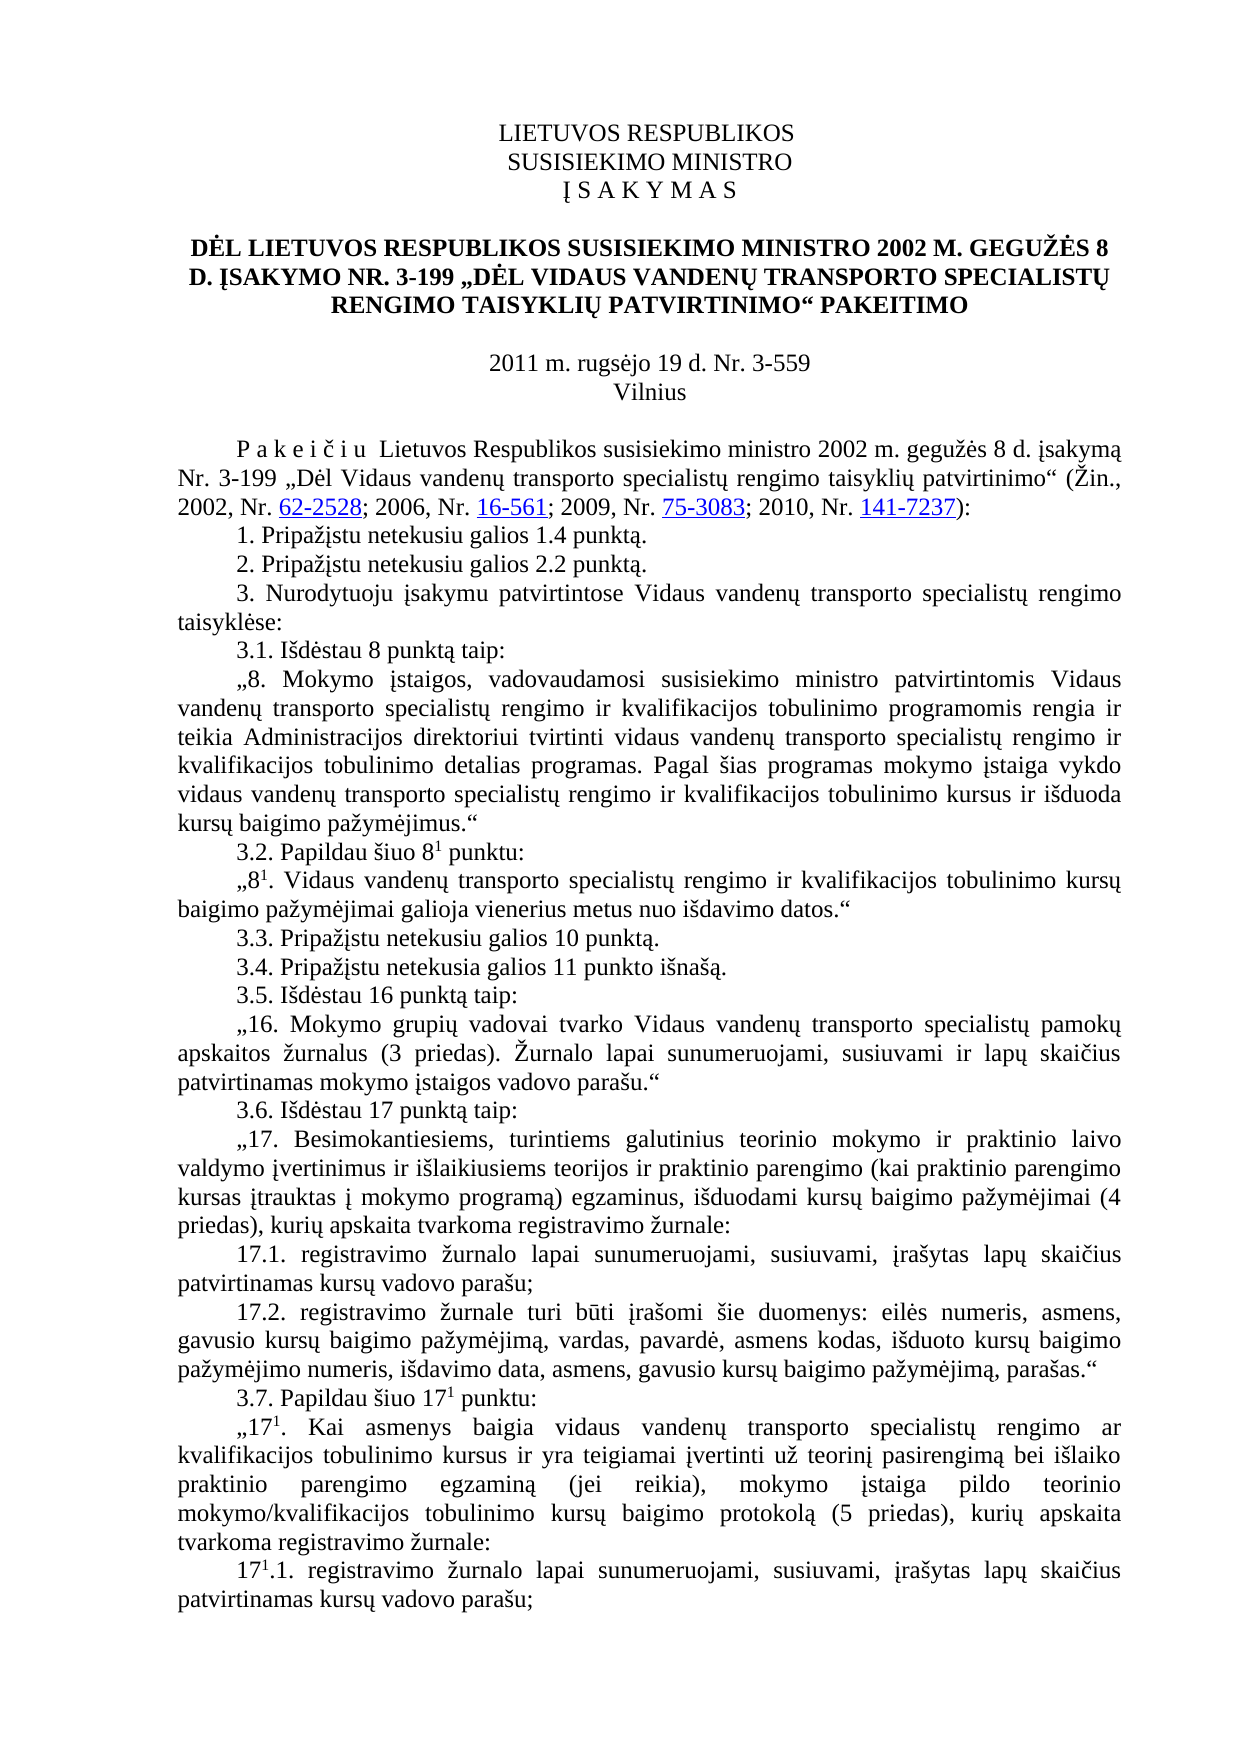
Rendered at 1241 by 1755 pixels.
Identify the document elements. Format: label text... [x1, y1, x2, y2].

text DĖL LIETUVOS RESPUBLIKOS SUSISIEKIMO MINISTRO 2002 M. GEGUŽĖS 8 D. ĮSAKYMO Nr. 3-199 „DĖL VIDAUS VANDENŲ TRANSPORTO SPECIALISTŲ RENGIMO TAISYKLIŲ PATVIRTINIMO“ PAKEITIMO [177, 233, 1122, 319]
text 3.3. Pripažįstu netekusiu galios 10 punktą. [177, 923, 1122, 952]
text 3.1. Išdėstau 8 punktą taip: [177, 636, 1122, 664]
text 3.4. Pripažįstu netekusia galios 11 punkto išnašą. [177, 952, 1122, 981]
text „171. Kai asmenys baigia vidaus vandenų transporto specialistų rengimo ar kvalifikacijos tobulinimo kursus ir yra teigiamai įvertinti už teorinį pasirengimą bei išlaiko praktinio parengimo egzaminą (jei reikia), mokymo įstaiga pildo teorinio mokymo/kvalifikacijos tobulinimo kursų baigimo protokolą (5 priedas), kurių apskaita tvarkoma registravimo žurnale: [177, 1412, 1122, 1556]
text 17.2. registravimo žurnale turi būti įrašomi šie duomenys: eilės numeris, asmens, gavusio kursų baigimo pažymėjimą, vardas, pavardė, asmens kodas, išduoto kursų baigimo pažymėjimo numeris, išdavimo data, asmens, gavusio kursų baigimo pažymėjimą, parašas.“ [177, 1297, 1122, 1383]
text „16. Mokymo grupių vadovai tvarko Vidaus vandenų transporto specialistų pamokų apskaitos žurnalus (3 priedas). Žurnalo lapai sunumeruojami, susiuvami ir lapų skaičius patvirtinamas mokymo įstaigos vadovo parašu.“ [177, 1009, 1122, 1096]
text 1. Pripažįstu netekusiu galios 1.4 punktą. [177, 521, 1122, 549]
text 3.5. Išdėstau 16 punktą taip: [177, 981, 1122, 1009]
text 17.1. registravimo žurnalo lapai sunumeruojami, susiuvami, įrašytas lapų skaičius patvirtinamas kursų vadovo parašu; [177, 1239, 1122, 1297]
text SUSISIEKIMO MINISTRO [177, 147, 1122, 176]
text 171.1. registravimo žurnalo lapai sunumeruojami, susiuvami, įrašytas lapų skaičius patvirtinamas kursų vadovo parašu; [177, 1556, 1122, 1613]
text 2. Pripažįstu netekusiu galios 2.2 punktą. [177, 549, 1122, 578]
text „8. Mokymo įstaigos, vadovaudamosi susisiekimo ministro patvirtintomis Vidaus vandenų transporto specialistų rengimo ir kvalifikacijos tobulinimo programomis rengia ir teikia Administracijos direktoriui tvirtinti vidaus vandenų transporto specialistų rengimo ir kvalifikacijos tobulinimo detalias programas. Pagal šias programas mokymo įstaiga vykdo vidaus vandenų transporto specialistų rengimo ir kvalifikacijos tobulinimo kursus ir išduoda kursų baigimo pažymėjimus.“ [177, 664, 1122, 837]
text „81. Vidaus vandenų transporto specialistų rengimo ir kvalifikacijos tobulinimo kursų baigimo pažymėjimai galioja vienerius metus nuo išdavimo datos.“ [177, 866, 1122, 923]
text 3.7. Papildau šiuo 171 punktu: [177, 1383, 1122, 1412]
text LIETUVOS RESPUBLIKOS [177, 118, 1122, 147]
text Pakeičiu Lietuvos Respublikos susisiekimo ministro 2002 m. gegužės 8 d. įsakymą Nr. 3-199 „Dėl Vidaus vandenų transporto specialistų rengimo taisyklių patvirtinimo“ (Žin., 2002, Nr. 62-2528; 2006, Nr. 16-561; 2009, Nr. 75-3083; 2010, Nr. 141-7237): [177, 434, 1122, 521]
text 3. Nurodytuoju įsakymu patvirtintose Vidaus vandenų transporto specialistų rengimo taisyklėse: [177, 578, 1122, 636]
text 2011 m. rugsėjo 19 d. Nr. 3-559 [177, 348, 1122, 377]
text 3.2. Papildau šiuo 81 punktu: [177, 837, 1122, 866]
text Vilnius [177, 377, 1122, 406]
text ĮSAKYMAS [177, 176, 1122, 204]
text „17. Besimokantiesiems, turintiems galutinius teorinio mokymo ir praktinio laivo valdymo įvertinimus ir išlaikiusiems teorijos ir praktinio parengimo (kai praktinio parengimo kursas įtrauktas į mokymo programą) egzaminus, išduodami kursų baigimo pažymėjimai (4 priedas), kurių apskaita tvarkoma registravimo žurnale: [177, 1124, 1122, 1239]
text 3.6. Išdėstau 17 punktą taip: [177, 1096, 1122, 1124]
